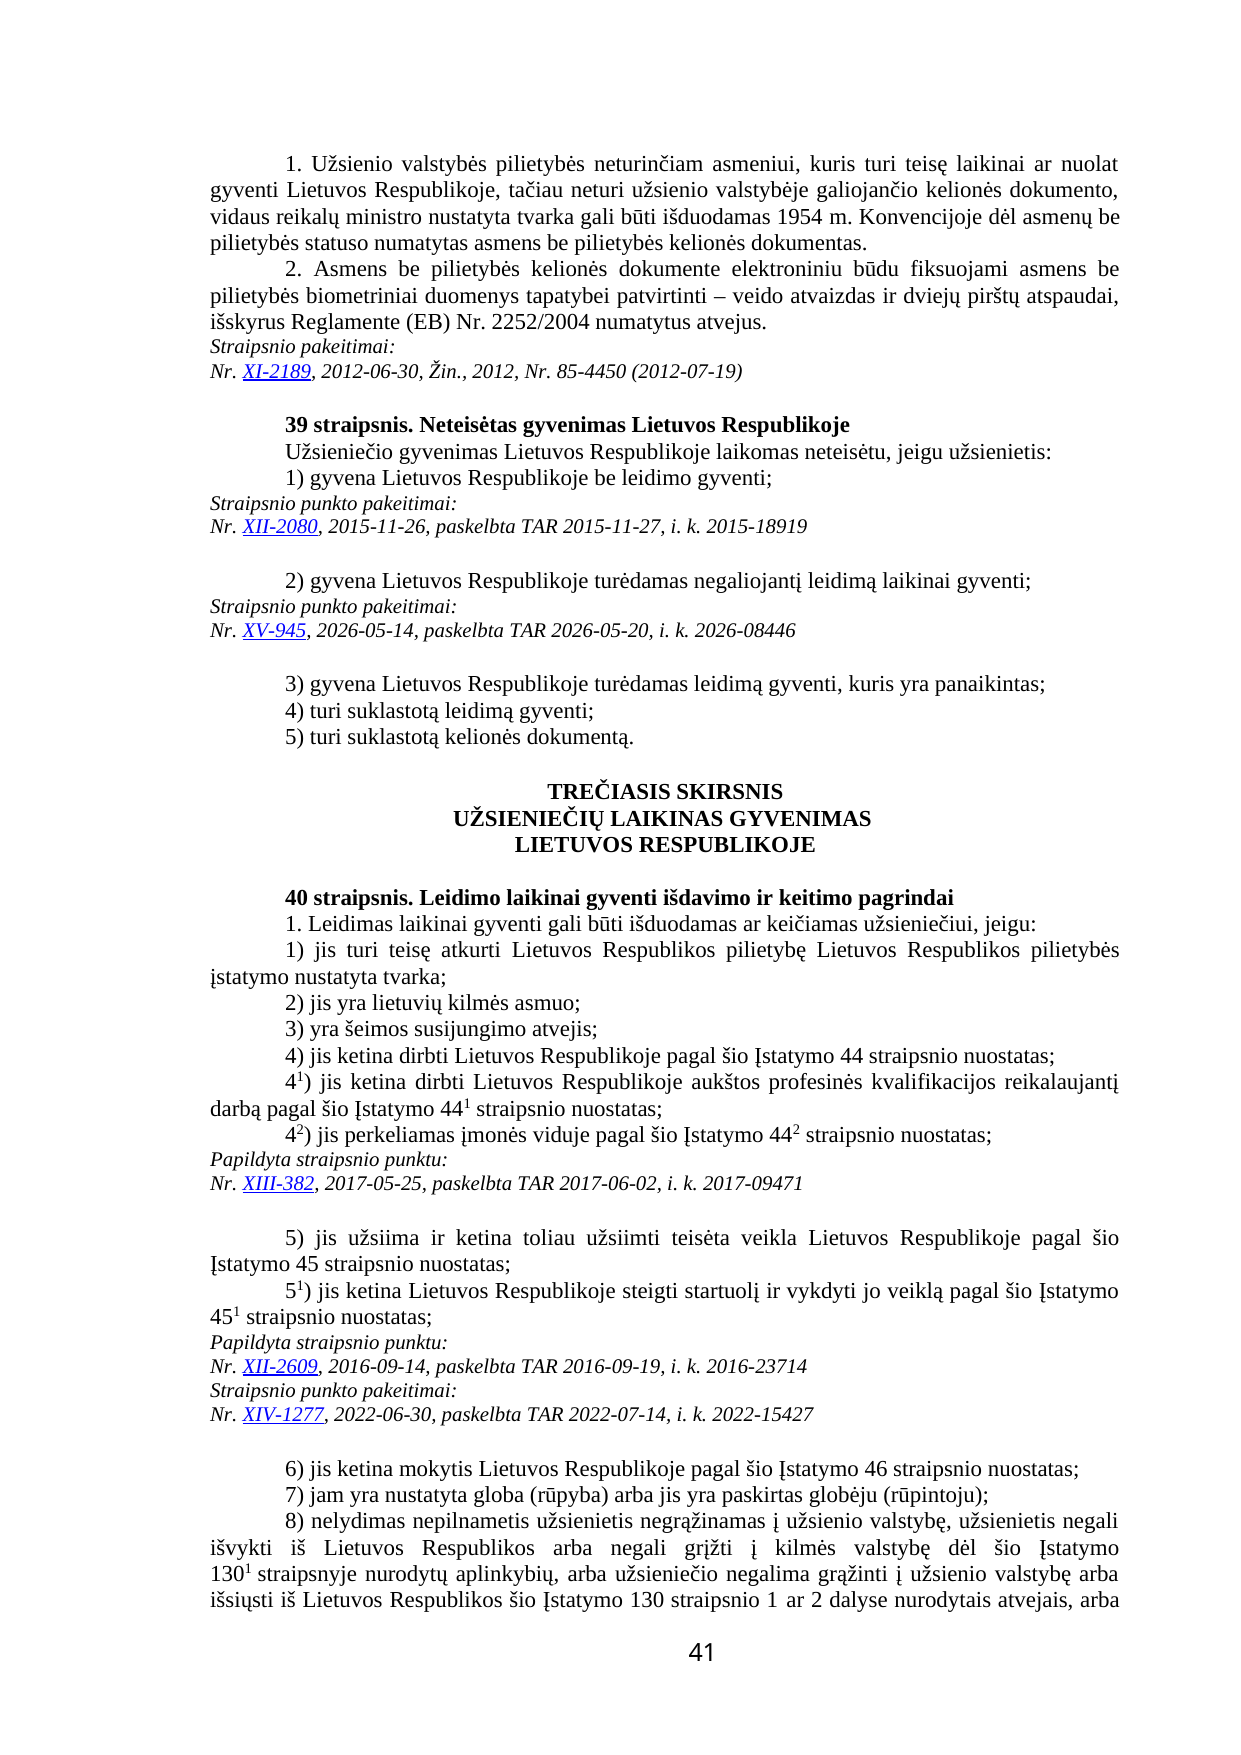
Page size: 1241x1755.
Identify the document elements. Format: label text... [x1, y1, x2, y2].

text Straipsnio punkto pakeitimai: [210, 594, 1120, 618]
text Papildyta straipsnio punktu: [210, 1147, 1120, 1171]
text 1. Leidimas laikinai gyventi gali būti išduodamas ar keičiamas užsieniečiui, jeigu: [210, 910, 1120, 936]
text Straipsnio punkto pakeitimai: [210, 490, 1120, 514]
text Nr. XIII-382, 2017-05-25, paskelbta TAR 2017-06-02, i. k. 2017-09471 [210, 1171, 1120, 1195]
text 7) jam yra nustatyta globa (rūpyba) arba jis yra paskirtas globėju (rūpintoju); [210, 1481, 1120, 1507]
text 5) jis užsiima ir ketina toliau užsiimti teisėta veikla Lietuvos Respublikoje pagal šio Įstatymo 45 straipsnio nuostatas; [210, 1224, 1120, 1277]
text LIETUVOS RESPUBLIKOJE [210, 831, 1120, 857]
text Nr. XII-2080, 2015-11-26, paskelbta TAR 2015-11-27, i. k. 2015-18919 [210, 514, 1120, 538]
text Nr. XIV-1277, 2022-06-30, paskelbta TAR 2022-07-14, i. k. 2022-15427 [210, 1402, 1120, 1426]
text 6) jis ketina mokytis Lietuvos Respublikoje pagal šio Įstatymo 46 straipsnio nuostatas; [210, 1454, 1120, 1481]
text 1) jis turi teisę atkurti Lietuvos Respublikos pilietybę Lietuvos Respublikos pilietybės įstatymo nustatyta tvarka; [210, 936, 1120, 989]
text 3) gyvena Lietuvos Respublikoje turėdamas leidimą gyventi, kuris yra panaikintas; [210, 671, 1120, 697]
text 2) gyvena Lietuvos Respublikoje turėdamas negaliojantį leidimą laikinai gyventi; [210, 567, 1120, 594]
text Straipsnio pakeitimai: [210, 334, 1120, 358]
text 5) turi suklastotą kelionės dokumentą. [210, 723, 1120, 749]
text 42) jis perkeliamas įmonės viduje pagal šio Įstatymo 442 straipsnio nuostatas; [210, 1121, 1120, 1147]
text Užsieniečio gyvenimas Lietuvos Respublikoje laikomas neteisėtu, jeigu užsienietis: [210, 438, 1120, 464]
text Papildyta straipsnio punktu: [210, 1329, 1120, 1354]
text 4) jis ketina dirbti Lietuvos Respublikoje pagal šio Įstatymo 44 straipsnio nuostatas; [210, 1042, 1120, 1068]
text Nr. XI-2189, 2012-06-30, Žin., 2012, Nr. 85-4450 (2012-07-19) [210, 358, 1120, 383]
text 8) nelydimas nepilnametis užsienietis negrąžinamas į užsienio valstybę, užsienietis negali išvykti iš Lietuvos Respublikos arba negali grįžti į kilmės valstybę dėl šio Įstatymo 1301 straipsnyje nurodytų aplinkybių, arba užsieniečio negalima grąžinti į užsienio valstybę arba išsiųsti iš Lietuvos Respublikos šio Įstatymo 130 straipsnio 1 ar 2 dalyse nurodytais atvejais, arba [210, 1507, 1120, 1613]
text Nr. XV-945, 2026-05-14, paskelbta TAR 2026-05-20, i. k. 2026-08446 [210, 618, 1120, 642]
text 3) yra šeimos susijungimo atvejis; [210, 1016, 1120, 1042]
text UŽSIENIEČIŲ LAIKINAS GYVENIMAS [210, 805, 1120, 831]
text Nr. XII-2609, 2016-09-14, paskelbta TAR 2016-09-19, i. k. 2016-23714 [210, 1354, 1120, 1378]
text 2) jis yra lietuvių kilmės asmuo; [210, 989, 1120, 1016]
text 2. Asmens be pilietybės kelionės dokumente elektroniniu būdu fiksuojami asmens be pilietybės biometriniai duomenys tapatybei patvirtinti – veido atvaizdas ir dviejų pirštų atspaudai, išskyrus Reglamente (EB) Nr. 2252/2004 numatytus atvejus. [210, 255, 1120, 334]
text 1) gyvena Lietuvos Respublikoje be leidimo gyventi; [210, 464, 1120, 490]
text 41) jis ketina dirbti Lietuvos Respublikoje aukštos profesinės kvalifikacijos reikalaujantį darbą pagal šio Įstatymo 441 straipsnio nuostatas; [210, 1068, 1120, 1121]
text 4) turi suklastotą leidimą gyventi; [210, 697, 1120, 723]
text 51) jis ketina Lietuvos Respublikoje steigti startuolį ir vykdyti jo veiklą pagal šio Įstatymo 451 straipsnio nuostatas; [210, 1277, 1120, 1329]
text Straipsnio punkto pakeitimai: [210, 1378, 1120, 1402]
text 39 straipsnis. Neteisėtas gyvenimas Lietuvos Respublikoje [210, 411, 1120, 438]
text 40 straipsnis. Leidimo laikinai gyventi išdavimo ir keitimo pagrindai [210, 884, 1120, 910]
text 1. Užsienio valstybės pilietybės neturinčiam asmeniui, kuris turi teisę laikinai ar nuolat gyventi Lietuvos Respublikoje, tačiau neturi užsienio valstybėje galiojančio kelionės dokumento, vidaus reikalų ministro nustatyta tvarka gali būti išduodamas 1954 m. Konvencijoje dėl asmenų be pilietybės statuso numatytas asmens be pilietybės kelionės dokumentas. [210, 150, 1120, 255]
text TREČIASIS SKIRSNIS [210, 778, 1120, 805]
